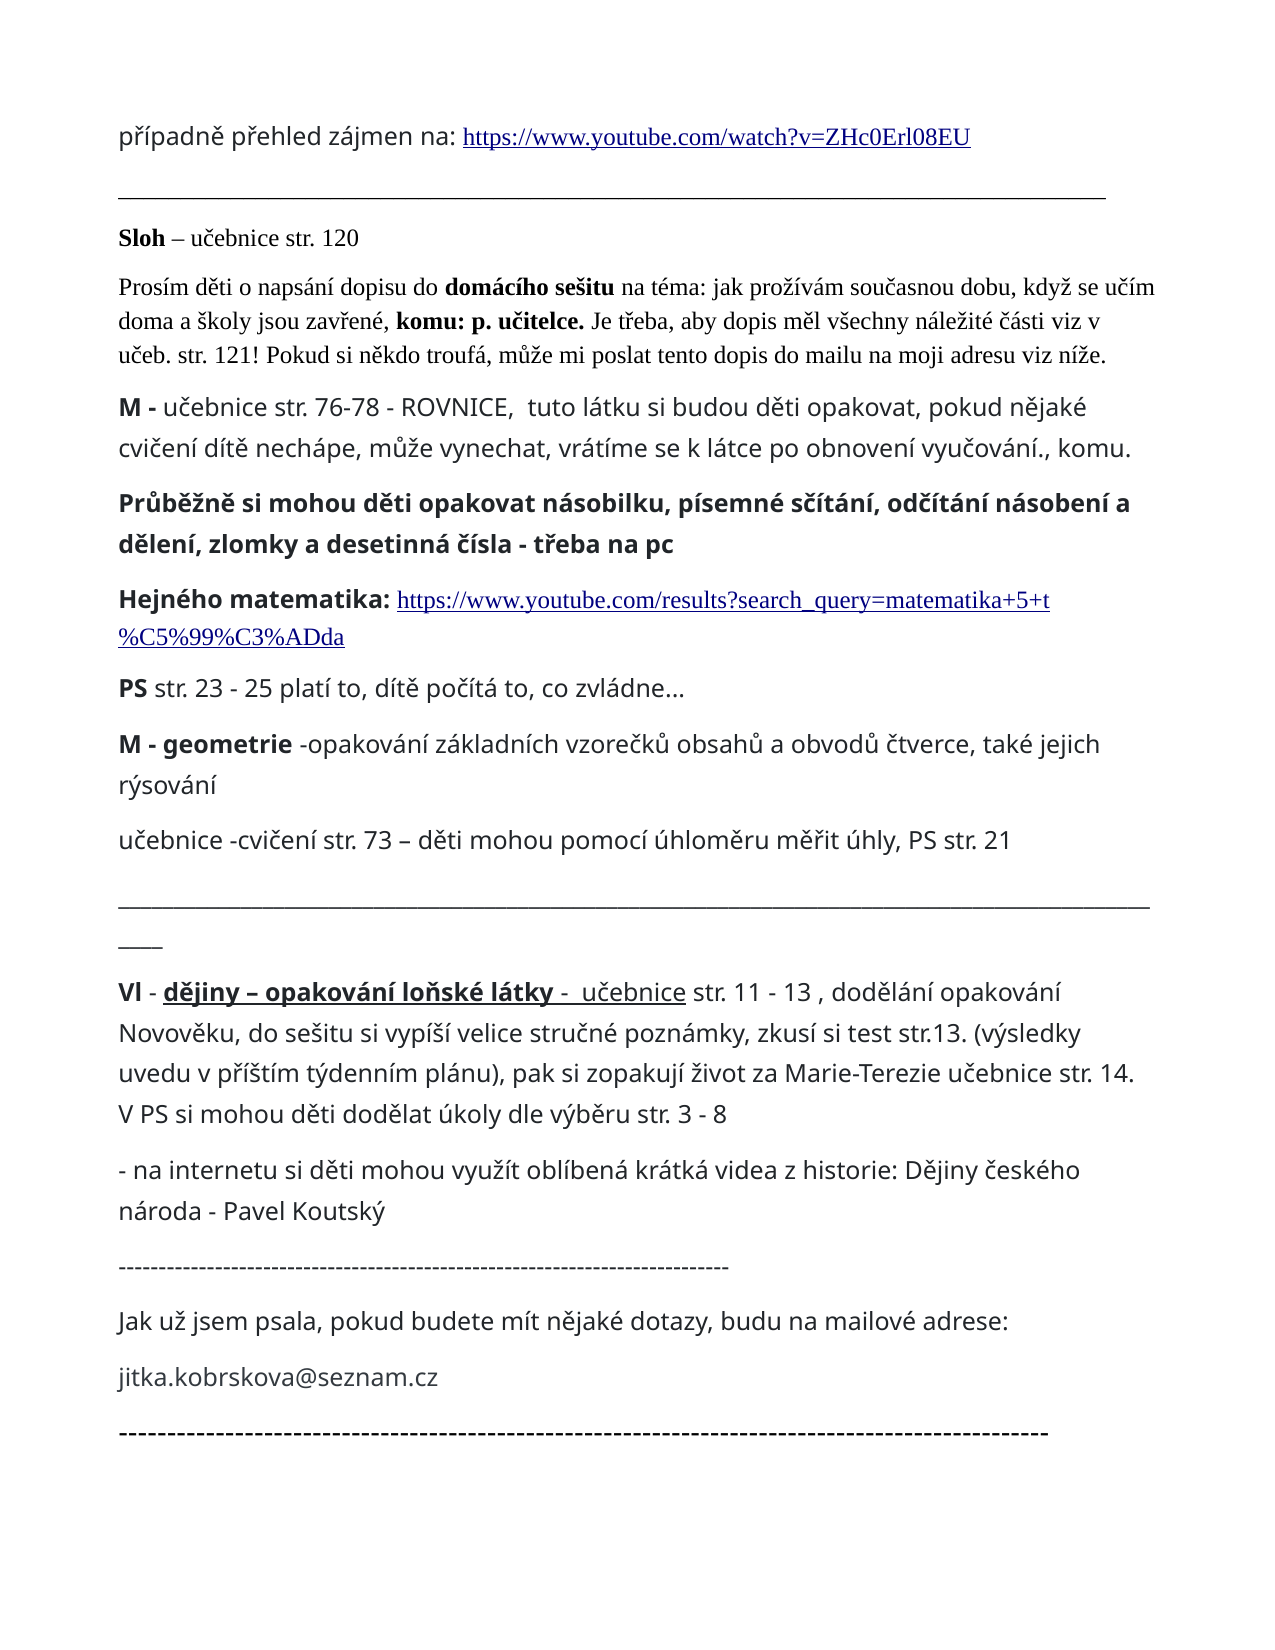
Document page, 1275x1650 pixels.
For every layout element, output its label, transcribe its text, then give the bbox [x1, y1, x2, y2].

text jitka.kobrskova@seznam.cz [118, 1359, 1157, 1393]
text - na internetu si děti mohou využít oblíbená krátká videa z historie: Dějiny českého národa - Pavel Koutský [118, 1152, 1157, 1227]
text ---------------------------------------------------------------------------- [118, 1248, 1157, 1283]
text M - učebnice str. 76-78 - ROVNICE, tuto látku si budou děti opakovat, pokud nějaké cvičení dítě nechápe, může vynechat, vrátíme se k látce po obnovení vyučování., komu. [118, 390, 1157, 464]
text PS str. 23 - 25 platí to, dítě počítá to, co zvládne... [118, 671, 1157, 705]
text M - geometrie -opakování základních vzorečků obsahů a obvodů čtverce, také jejich rýsování [118, 726, 1157, 801]
text Sloh – učebnice str. 120 [118, 223, 1157, 251]
text Prosím děti o napsání dopisu do domácího sešitu na téma: jak prožívám současnou dobu, když se učím doma a školy jsou zavřené, komu: p. učitelce. Je třeba, aby dopis měl všechny náležité části viz v učeb. str. 121! Pokud si někdo troufá, může mi poslat tento dopis do mailu na moji adresu viz níže. [118, 272, 1157, 369]
list ------------------------------------------------------------------------------------------------ [118, 1415, 1157, 1448]
text _______________________________________________________________________________ [118, 173, 1157, 202]
text Jak už jsem psala, pokud budete mít nějaké dotazy, budu na mailové adrese: [118, 1304, 1157, 1338]
text učebnice -cvičení str. 73 – děti mohou pomocí úhloměru měřit úhly, PS str. 21 [118, 823, 1157, 857]
text Průběžně si mohou děti opakovat násobilku, písemné sčítání, odčítání násobení a dělení, zlomky a desetinná čísla - třeba na pc [118, 486, 1157, 561]
text Hejného matematika: https://www.youtube.com/results?search_query=matematika+5+t%C5%99%C3%ADda [118, 582, 1157, 651]
text _________________________________________________________________________________________________ [118, 878, 1157, 953]
text případně přehled zájmen na: https://www.youtube.com/watch?v=ZHc0Erl08EU [118, 118, 1157, 152]
text Vl - dějiny – opakování loňské látky - učebnice str. 11 - 13 , dodělání opakování Novověku, do sešitu si vypíší velice stručné poznámky, zkusí si test str.13. (výsledky uvedu v příštím týdenním plánu), pak si zopakují život za Marie-Terezie učebnice str. 14. V PS si mohou děti dodělat úkoly dle výběru str. 3 - 8 [118, 974, 1157, 1131]
